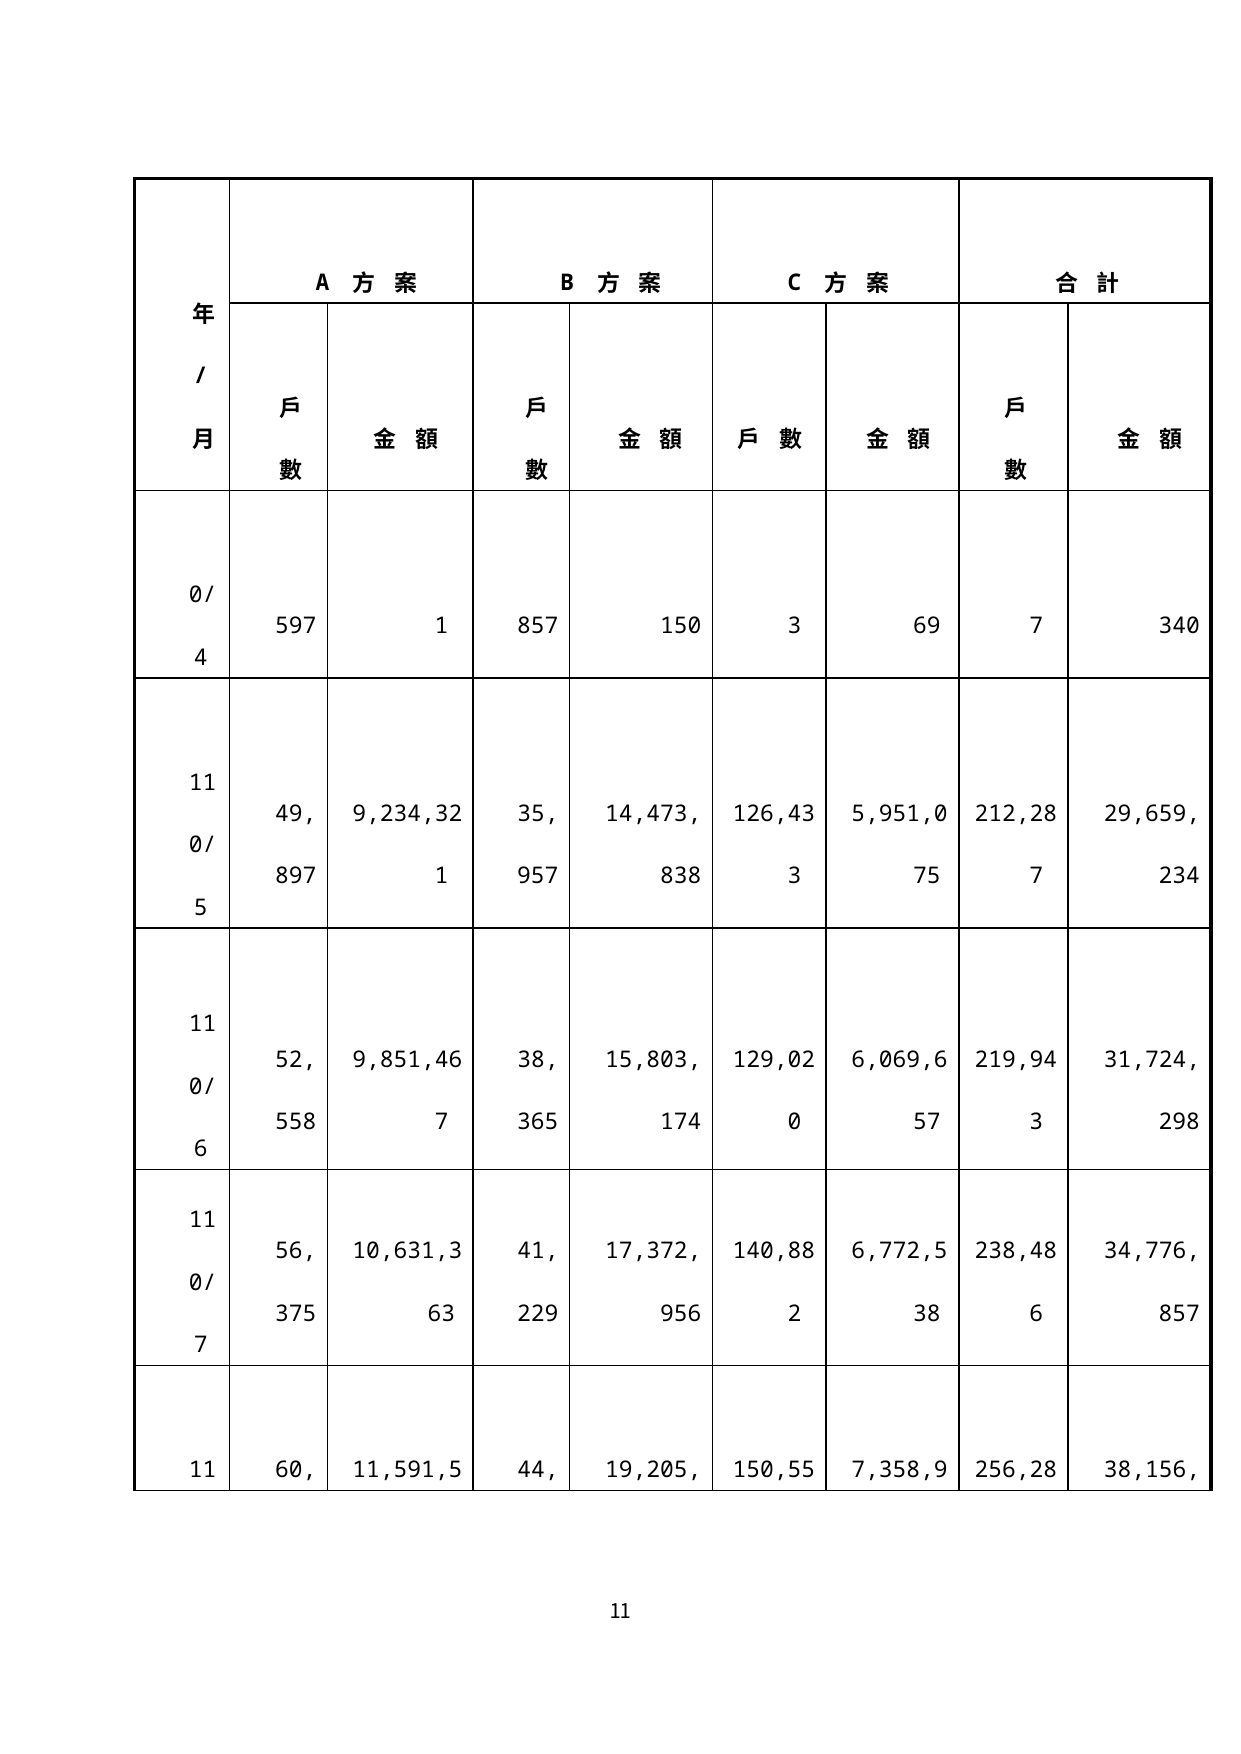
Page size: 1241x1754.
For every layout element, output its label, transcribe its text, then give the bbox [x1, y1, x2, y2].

table_cell 150 [570, 491, 712, 677]
table_header 年/月 [136, 180, 229, 490]
table_cell 7 [960, 491, 1067, 677]
table_cell 41,229 [474, 1170, 569, 1365]
table_cell 256,28 [960, 1366, 1067, 1490]
table_cell 110/5 [136, 679, 229, 927]
table_cell 29,659,234 [1069, 679, 1209, 927]
table_cell 11,591,5 [328, 1366, 472, 1490]
table_header 合計 [960, 180, 1209, 302]
table_cell 38,156, [1069, 1366, 1209, 1490]
table_cell 9,234,321 [328, 679, 472, 927]
table_cell 60, [230, 1366, 327, 1490]
table_cell 44, [474, 1366, 569, 1490]
table_cell 6,772,538 [827, 1170, 958, 1365]
table_cell 49,897 [230, 679, 327, 927]
table_cell 戶數 [230, 304, 327, 490]
table_cell 10,631,363 [328, 1170, 472, 1365]
table_header C方案 [713, 180, 958, 302]
table_cell 17,372,956 [570, 1170, 712, 1365]
table_cell 金額 [1069, 304, 1209, 490]
table_header A方案 [230, 180, 472, 302]
table_cell 219,943 [960, 929, 1067, 1168]
table_cell 金額 [570, 304, 712, 490]
table_cell 14,473,838 [570, 679, 712, 927]
table_cell 6,069,657 [827, 929, 958, 1168]
table_cell 52,558 [230, 929, 327, 1168]
table_cell 212,287 [960, 679, 1067, 927]
table_cell 金額 [328, 304, 472, 490]
table_cell 35,957 [474, 679, 569, 927]
table_cell 110/7 [136, 1170, 229, 1365]
table_cell 11 [136, 1366, 229, 1490]
table_cell 140,882 [713, 1170, 825, 1365]
table_cell 7,358,9 [827, 1366, 958, 1490]
table_cell 金額 [827, 304, 958, 490]
table_cell 238,486 [960, 1170, 1067, 1365]
table_cell 戶數 [960, 304, 1067, 490]
table_cell 9,851,467 [328, 929, 472, 1168]
table_cell 5,951,075 [827, 679, 958, 927]
table_cell 38,365 [474, 929, 569, 1168]
table_cell 110/6 [136, 929, 229, 1168]
table_cell 31,724,298 [1069, 929, 1209, 1168]
table_cell 戶數 [474, 304, 569, 490]
table_cell 戶數 [713, 304, 825, 490]
table_cell 34,776,857 [1069, 1170, 1209, 1365]
table_cell 15,803,174 [570, 929, 712, 1168]
table_cell 19,205, [570, 1366, 712, 1490]
table_cell 597 [230, 491, 327, 677]
table_cell 150,55 [713, 1366, 825, 1490]
table_cell 56,375 [230, 1170, 327, 1365]
table_cell 0/4 [136, 491, 229, 677]
table_cell 340 [1069, 491, 1209, 677]
table_cell 857 [474, 491, 569, 677]
table_header B方案 [474, 180, 712, 302]
table_cell 69 [827, 491, 958, 677]
table_cell 129,020 [713, 929, 825, 1168]
table_cell 126,433 [713, 679, 825, 927]
table_cell 1 [328, 491, 472, 677]
table_cell 3 [713, 491, 825, 677]
